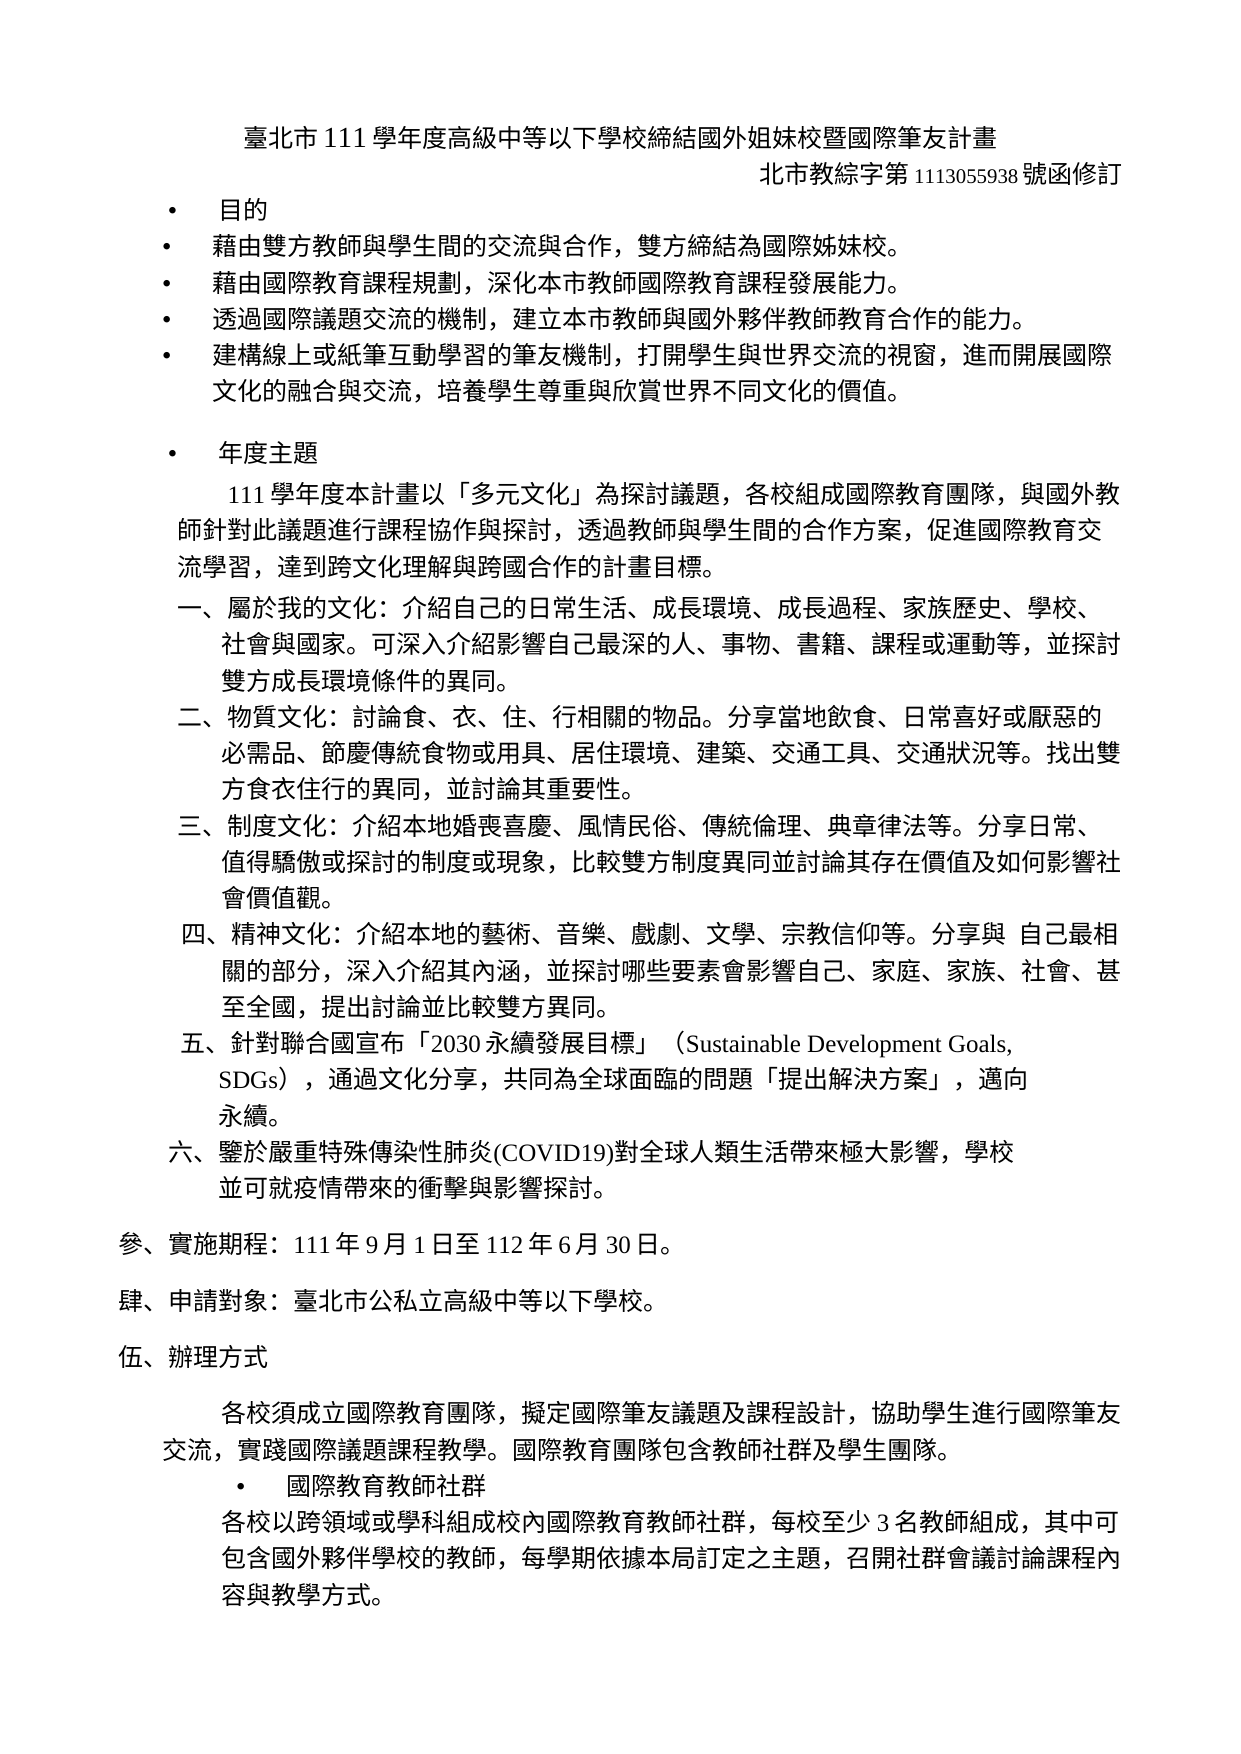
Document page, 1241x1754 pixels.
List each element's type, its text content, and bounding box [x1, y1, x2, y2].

text 三、制度文化：介紹本地婚喪喜慶、風情民俗、傳統倫理、典章律法等。分享日常、值得驕傲或探討的制度或現象，比較雙方制度異同並討論其存在價值及如何影響社會價值觀。 [177, 806, 1122, 915]
text SDGs），通過文化分享，共同為全球面臨的問題「提出解決方案」，邁向 [118, 1060, 1122, 1096]
text 四、精神文化：介紹本地的藝術、音樂、戲劇、文學、宗教信仰等。分享與 自己最相關的部分，深入介紹其內涵，並探討哪些要素會影響自己、家庭、家族、社會、甚至全國，提出討論並比較雙方異同。 [162, 915, 1122, 1023]
text 各校以跨領域或學科組成校內國際教育教師社群，每校至少3名教師組成，其中可包含國外夥伴學校的教師，每學期依據本局訂定之主題，召開社群會議討論課程內容與教學方式。 [222, 1503, 1122, 1611]
list 目的 [168, 191, 1122, 227]
text 六、鑒於嚴重特殊傳染性肺炎(COVID19)對全球人類生活帶來極大影響，學校 [118, 1132, 1122, 1168]
text 五、針對聯合國宣布「2030永續發展目標」（Sustainable Development Goals, [118, 1023, 1122, 1060]
list 藉由國際教育課程規劃，深化本市教師國際教育課程發展能力。 [162, 263, 1122, 299]
text 並可就疫情帶來的衝擊與影響探討。 [118, 1168, 1122, 1205]
list 年度主題 [168, 433, 1122, 469]
list 藉由雙方教師與學生間的交流與合作，雙方締結為國際姊妹校。 [162, 227, 1122, 263]
text 參、實施期程：111年9月1日至112年6月30日。 [118, 1225, 1122, 1261]
text 一、屬於我的文化：介紹自己的日常生活、成長環境、成長過程、家族歷史、學校、社會與國家。可深入介紹影響自己最深的人、事物、書籍、課程或運動等，並探討雙方成長環境條件的異同。 [177, 588, 1122, 697]
text 北市教綜字第1113055938號函修訂 [118, 154, 1122, 191]
text 肆、申請對象：臺北市公私立高級中等以下學校。 [118, 1281, 1122, 1317]
text 二、物質文化：討論食、衣、住、行相關的物品。分享當地飲食、日常喜好或厭惡的必需品、節慶傳統食物或用具、居住環境、建築、交通工具、交通狀況等。找出雙方食衣住行的異同，並討論其重要性。 [177, 697, 1122, 806]
list 建構線上或紙筆互動學習的筆友機制，打開學生與世界交流的視窗，進而開展國際文化的融合與交流，培養學生尊重與欣賞世界不同文化的價值。 [162, 336, 1122, 408]
text 各校須成立國際教育團隊，擬定國際筆友議題及課程設計，協助學生進行國際筆友交流，實踐國際議題課程教學。國際教育團隊包含教師社群及學生團隊。 [162, 1394, 1122, 1466]
text 臺北市111學年度高級中等以下學校締結國外姐妹校暨國際筆友計畫 [118, 118, 1122, 154]
list 國際教育教師社群 [236, 1466, 1122, 1503]
list 透過國際議題交流的機制，建立本市教師與國外夥伴教師教育合作的能力。 [162, 299, 1122, 336]
text 伍、辦理方式 [118, 1338, 1122, 1374]
text 永續。 [118, 1096, 1122, 1132]
text 111學年度本計畫以「多元文化」為探討議題，各校組成國際教育團隊，與國外教師針對此議題進行課程協作與探討，透過教師與學生間的合作方案，促進國際教育交流學習，達到跨文化理解與跨國合作的計畫目標。 [177, 474, 1122, 583]
